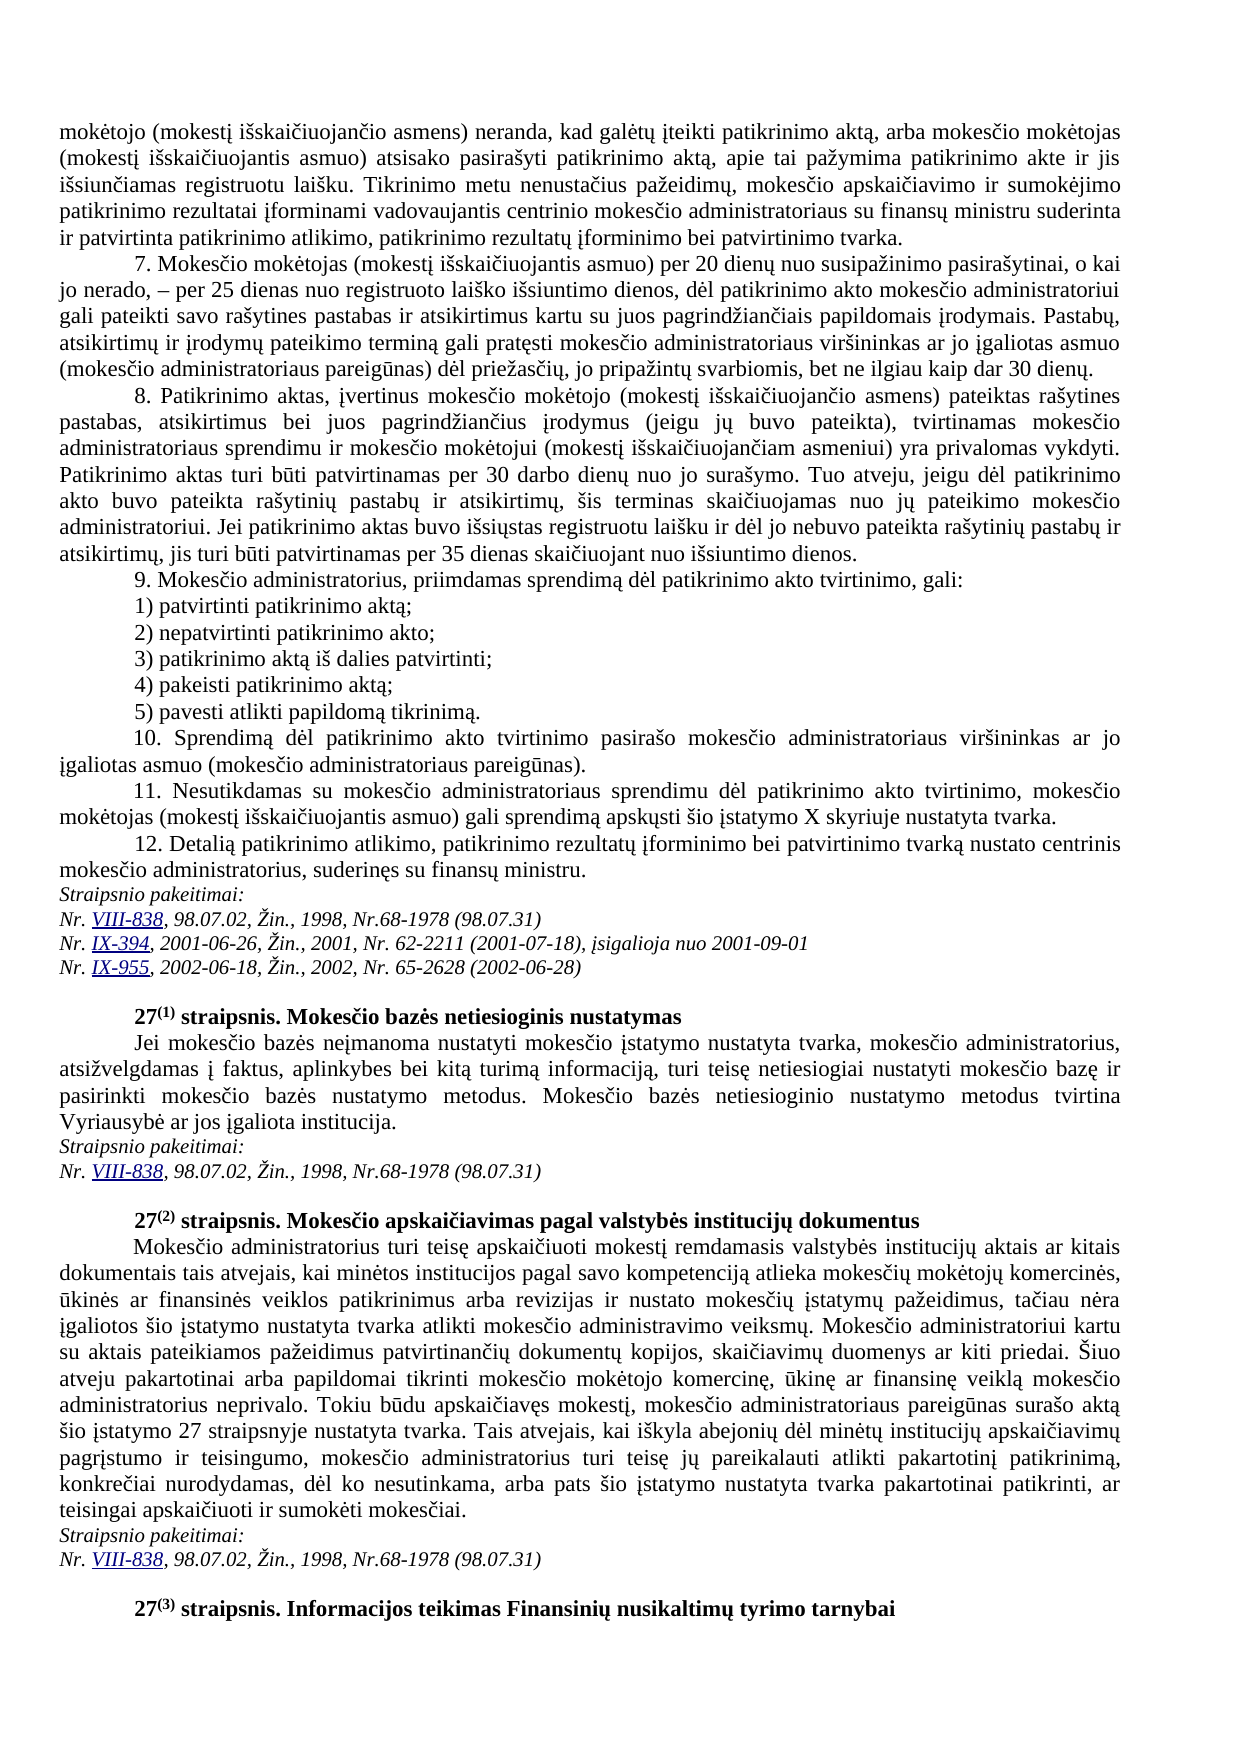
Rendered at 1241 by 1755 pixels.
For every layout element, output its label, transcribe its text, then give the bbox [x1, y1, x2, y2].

text 1) patvirtinti patikrinimo aktą; [59, 592, 1122, 619]
text 27(3) straipsnis. Informacijos teikimas Finansinių nusikaltimų tyrimo tarnybai [134, 1595, 1122, 1621]
text Straipsnio pakeitimai: [59, 1523, 1122, 1547]
text 9. Mokesčio administratorius, priimdamas sprendimą dėl patikrinimo akto tvirtinimo, gali: [59, 566, 1122, 592]
text Mokesčio administratorius turi teisę apskaičiuoti mokestį remdamasis valstybės institucijų aktais ar kitais dokumentais tais atvejais, kai minėtos institucijos pagal savo kompetenciją atlieka mokesčių mokėtojų komercinės, ūkinės ar finansinės veiklos patikrinimus arba revizijas ir nustato mokesčių įstatymų pažeidimus, tačiau nėra įgaliotos šio įstatymo nustatyta tvarka atlikti mokesčio administravimo veiksmų. Mokesčio administratoriui kartu su aktais pateikiamos pažeidimus patvirtinančių dokumentų kopijos, skaičiavimų duomenys ar kiti priedai. Šiuo atveju pakartotinai arba papildomai tikrinti mokesčio mokėtojo komercinę, ūkinę ar finansinę veiklą mokesčio administratorius neprivalo. Tokiu būdu apskaičiavęs mokestį, mokesčio administratoriaus pareigūnas surašo aktą šio įstatymo 27 straipsnyje nustatyta tvarka. Tais atvejais, kai iškyla abejonių dėl minėtų institucijų apskaičiavimų pagrįstumo ir teisingumo, mokesčio administratorius turi teisę jų pareikalauti atlikti pakartotinį patikrinimą, konkrečiai nurodydamas, dėl ko nesutinkama, arba pats šio įstatymo nustatyta tvarka pakartotinai patikrinti, ar teisingai apskaičiuoti ir sumokėti mokesčiai. [59, 1233, 1122, 1523]
text 27(2) straipsnis. Mokesčio apskaičiavimas pagal valstybės institucijų dokumentus [134, 1207, 1122, 1233]
text Nr. IX-394, 2001-06-26, Žin., 2001, Nr. 62-2211 (2001-07-18), įsigalioja nuo 2001-09-01 [59, 931, 1122, 954]
text 27(1) straipsnis. Mokesčio bazės netiesioginis nustatymas [59, 1003, 1122, 1029]
text 10. Sprendimą dėl patikrinimo akto tvirtinimo pasirašo mokesčio administratoriaus viršininkas ar jo įgaliotas asmuo (mokesčio administratoriaus pareigūnas). [59, 724, 1122, 777]
text Nr. VIII-838, 98.07.02, Žin., 1998, Nr.68-1978 (98.07.31) [59, 1158, 1122, 1183]
text Straipsnio pakeitimai: [59, 882, 1122, 906]
text 2) nepatvirtinti patikrinimo akto; [59, 619, 1122, 645]
text 3) patikrinimo aktą iš dalies patvirtinti; [59, 645, 1122, 672]
text 12. Detalią patikrinimo atlikimo, patikrinimo rezultatų įforminimo bei patvirtinimo tvarką nustato centrinis mokesčio administratorius, suderinęs su finansų ministru. [59, 830, 1122, 882]
text Nr. VIII-838, 98.07.02, Žin., 1998, Nr.68-1978 (98.07.31) [59, 906, 1122, 931]
text 7. Mokesčio mokėtojas (mokestį išskaičiuojantis asmuo) per 20 dienų nuo susipažinimo pasirašytinai, o kai jo nerado, – per 25 dienas nuo registruoto laiško išsiuntimo dienos, dėl patikrinimo akto mokesčio administratoriui gali pateikti savo rašytines pastabas ir atsikirtimus kartu su juos pagrindžiančiais papildomais įrodymais. Pastabų, atsikirtimų ir įrodymų pateikimo terminą gali pratęsti mokesčio administratoriaus viršininkas ar jo įgaliotas asmuo (mokesčio administratoriaus pareigūnas) dėl priežasčių, jo pripažintų svarbiomis, bet ne ilgiau kaip dar 30 dienų. [59, 250, 1122, 382]
text 8. Patikrinimo aktas, įvertinus mokesčio mokėtojo (mokestį išskaičiuojančio asmens) pateiktas rašytines pastabas, atsikirtimus bei juos pagrindžiančius įrodymus (jeigu jų buvo pateikta), tvirtinamas mokesčio administratoriaus sprendimu ir mokesčio mokėtojui (mokestį išskaičiuojančiam asmeniui) yra privalomas vykdyti. Patikrinimo aktas turi būti patvirtinamas per 30 darbo dienų nuo jo surašymo. Tuo atveju, jeigu dėl patikrinimo akto buvo pateikta rašytinių pastabų ir atsikirtimų, šis terminas skaičiuojamas nuo jų pateikimo mokesčio administratoriui. Jei patikrinimo aktas buvo išsiųstas registruotu laišku ir dėl jo nebuvo pateikta rašytinių pastabų ir atsikirtimų, jis turi būti patvirtinamas per 35 dienas skaičiuojant nuo išsiuntimo dienos. [59, 382, 1122, 566]
text 5) pavesti atlikti papildomą tikrinimą. [59, 698, 1122, 724]
text Nr. IX-955, 2002-06-18, Žin., 2002, Nr. 65-2628 (2002-06-28) [59, 954, 1122, 979]
text 11. Nesutikdamas su mokesčio administratoriaus sprendimu dėl patikrinimo akto tvirtinimo, mokesčio mokėtojas (mokestį išskaičiuojantis asmuo) gali sprendimą apskųsti šio įstatymo X skyriuje nustatyta tvarka. [59, 777, 1122, 830]
text Straipsnio pakeitimai: [59, 1134, 1122, 1158]
text 4) pakeisti patikrinimo aktą; [59, 672, 1122, 698]
text Jei mokesčio bazės neįmanoma nustatyti mokesčio įstatymo nustatyta tvarka, mokesčio administratorius, atsižvelgdamas į faktus, aplinkybes bei kitą turimą informaciją, turi teisę netiesiogiai nustatyti mokesčio bazę ir pasirinkti mokesčio bazės nustatymo metodus. Mokesčio bazės netiesioginio nustatymo metodus tvirtina Vyriausybė ar jos įgaliota institucija. [59, 1029, 1122, 1134]
text Nr. VIII-838, 98.07.02, Žin., 1998, Nr.68-1978 (98.07.31) [59, 1547, 1122, 1571]
text mokėtojo (mokestį išskaičiuojančio asmens) neranda, kad galėtų įteikti patikrinimo aktą, arba mokesčio mokėtojas (mokestį išskaičiuojantis asmuo) atsisako pasirašyti patikrinimo aktą, apie tai pažymima patikrinimo akte ir jis išsiunčiamas registruotu laišku. Tikrinimo metu nenustačius pažeidimų, mokesčio apskaičiavimo ir sumokėjimo patikrinimo rezultatai įforminami vadovaujantis centrinio mokesčio administratoriaus su finansų ministru suderinta ir patvirtinta patikrinimo atlikimo, patikrinimo rezultatų įforminimo bei patvirtinimo tvarka. [59, 118, 1122, 250]
